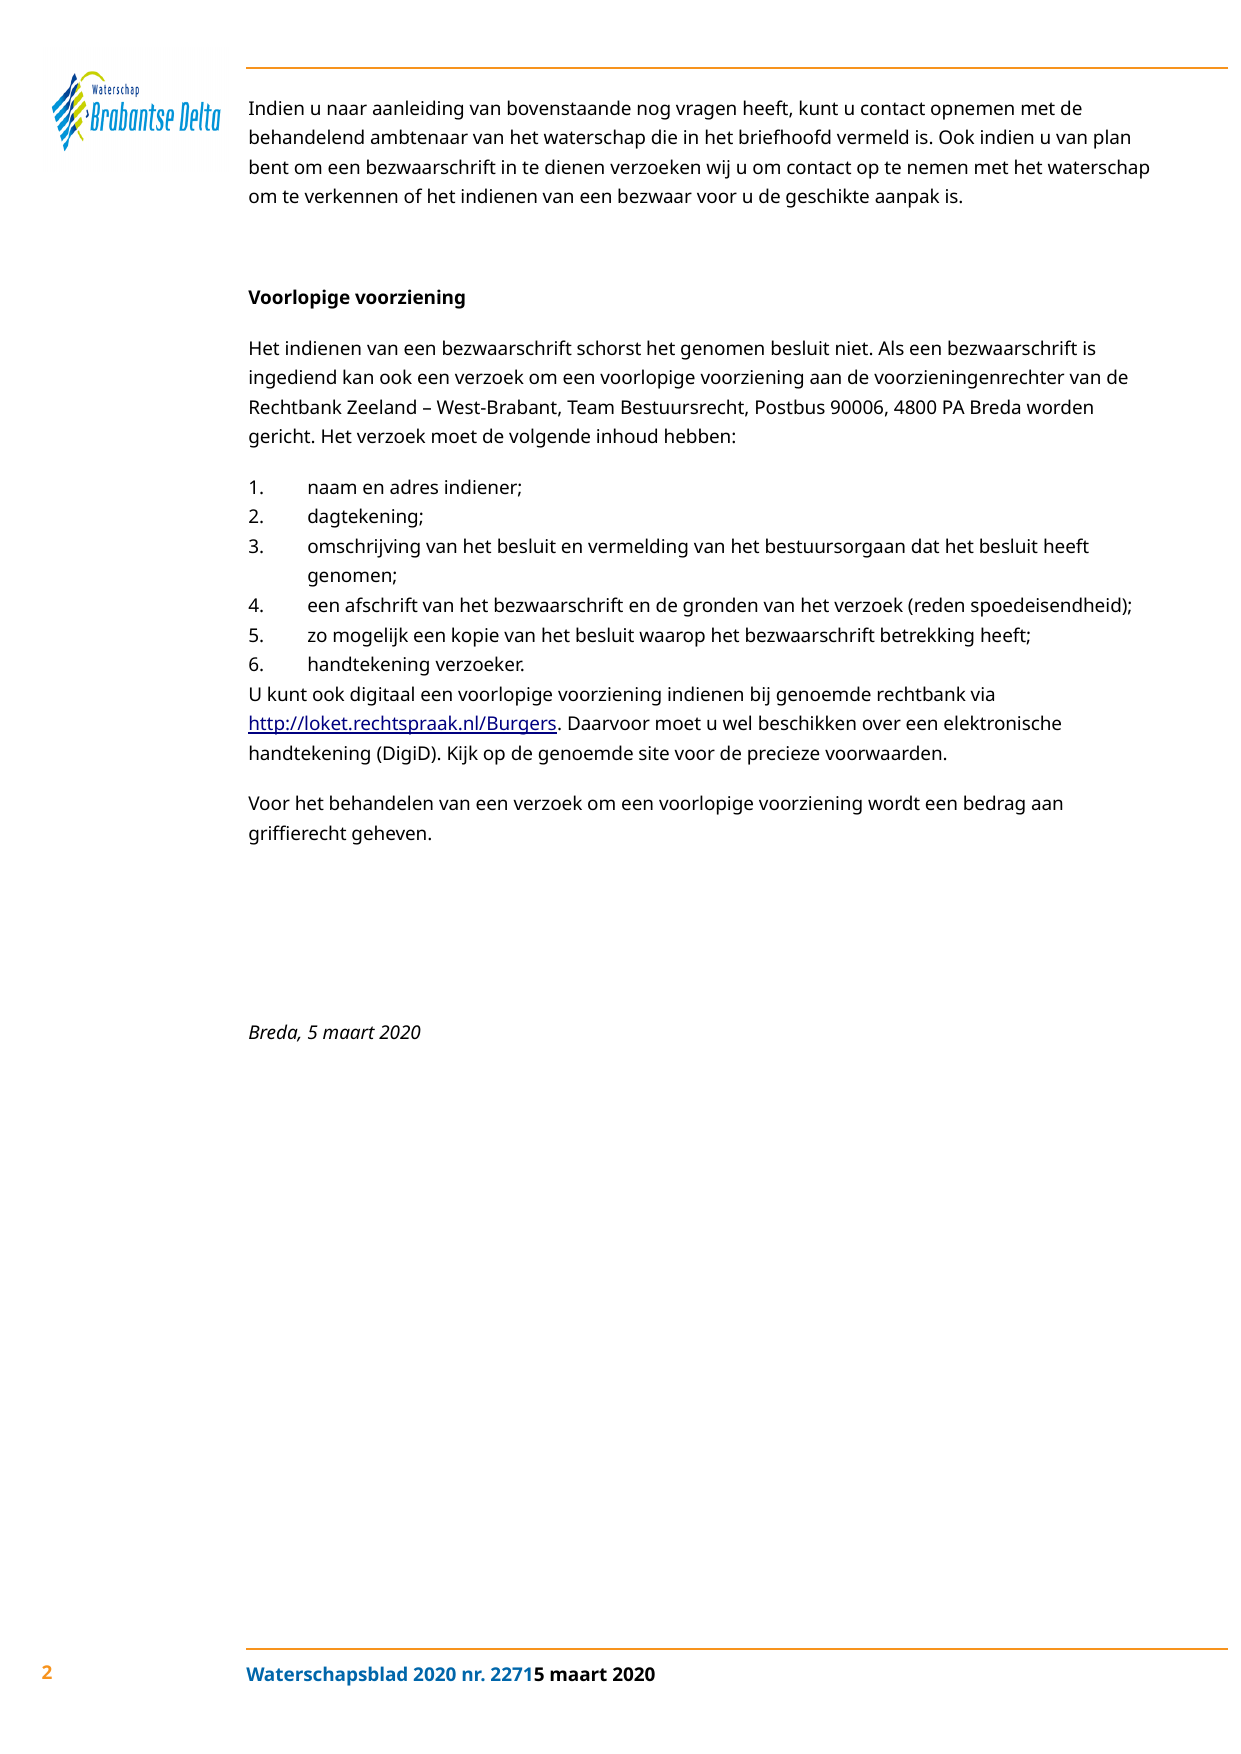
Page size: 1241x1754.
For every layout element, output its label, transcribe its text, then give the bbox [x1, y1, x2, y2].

text Voorlopige voorziening [248, 284, 1152, 310]
picture [41, 47, 231, 172]
text Indien u naar aanleiding van bovenstaande nog vragen heeft, kunt u contact opnemen met de behandelend ambtenaar van het waterschap die in het briefhoofd vermeld is. Ook indien u van plan bent om een bezwaarschrift in te dienen verzoeken wij u om contact op te nemen met het waterschap om te verkennen of het indienen van een bezwaar voor u de geschikte aanpak is. [248, 95, 1152, 209]
list een afschrift van het bezwaarschrift en de gronden van het verzoek (reden spoedeisendheid); [248, 592, 1152, 618]
list zo mogelijk een kopie van het besluit waarop het bezwaarschrift betrekking heeft; [248, 622, 1152, 648]
list naam en adres indiener; [248, 474, 1152, 500]
text Voor het behandelen van een verzoek om een voorlopige voorziening wordt een bedrag aan griffierecht geheven. [248, 791, 1152, 846]
list dagtekening; [248, 503, 1152, 529]
list omschrijving van het besluit en vermelding van het bestuursorgaan dat het besluit heeft genomen; [248, 533, 1152, 588]
text U kunt ook digitaal een voorlopige voorziening indienen bij genoemde rechtbank via http://loket.rechtspraak.nl/Burgers. Daarvoor moet u wel beschikken over een elektronische handtekening (DigiD). Kijk op de genoemde site voor de precieze voorwaarden. [248, 681, 1152, 766]
list handtekening verzoeker. [248, 651, 1152, 677]
text Breda, 5 maart 2020 [248, 1019, 1152, 1045]
text Het indienen van een bezwaarschrift schorst het genomen besluit niet. Als een bezwaarschrift is ingediend kan ook een verzoek om een voorlopige voorziening aan de voorzieningenrechter van de Rechtbank Zeeland – West-Brabant, Team Bestuursrecht, Postbus 90006, 4800 PA Breda worden gericht. Het verzoek moet de volgende inhoud hebben: [248, 335, 1152, 449]
